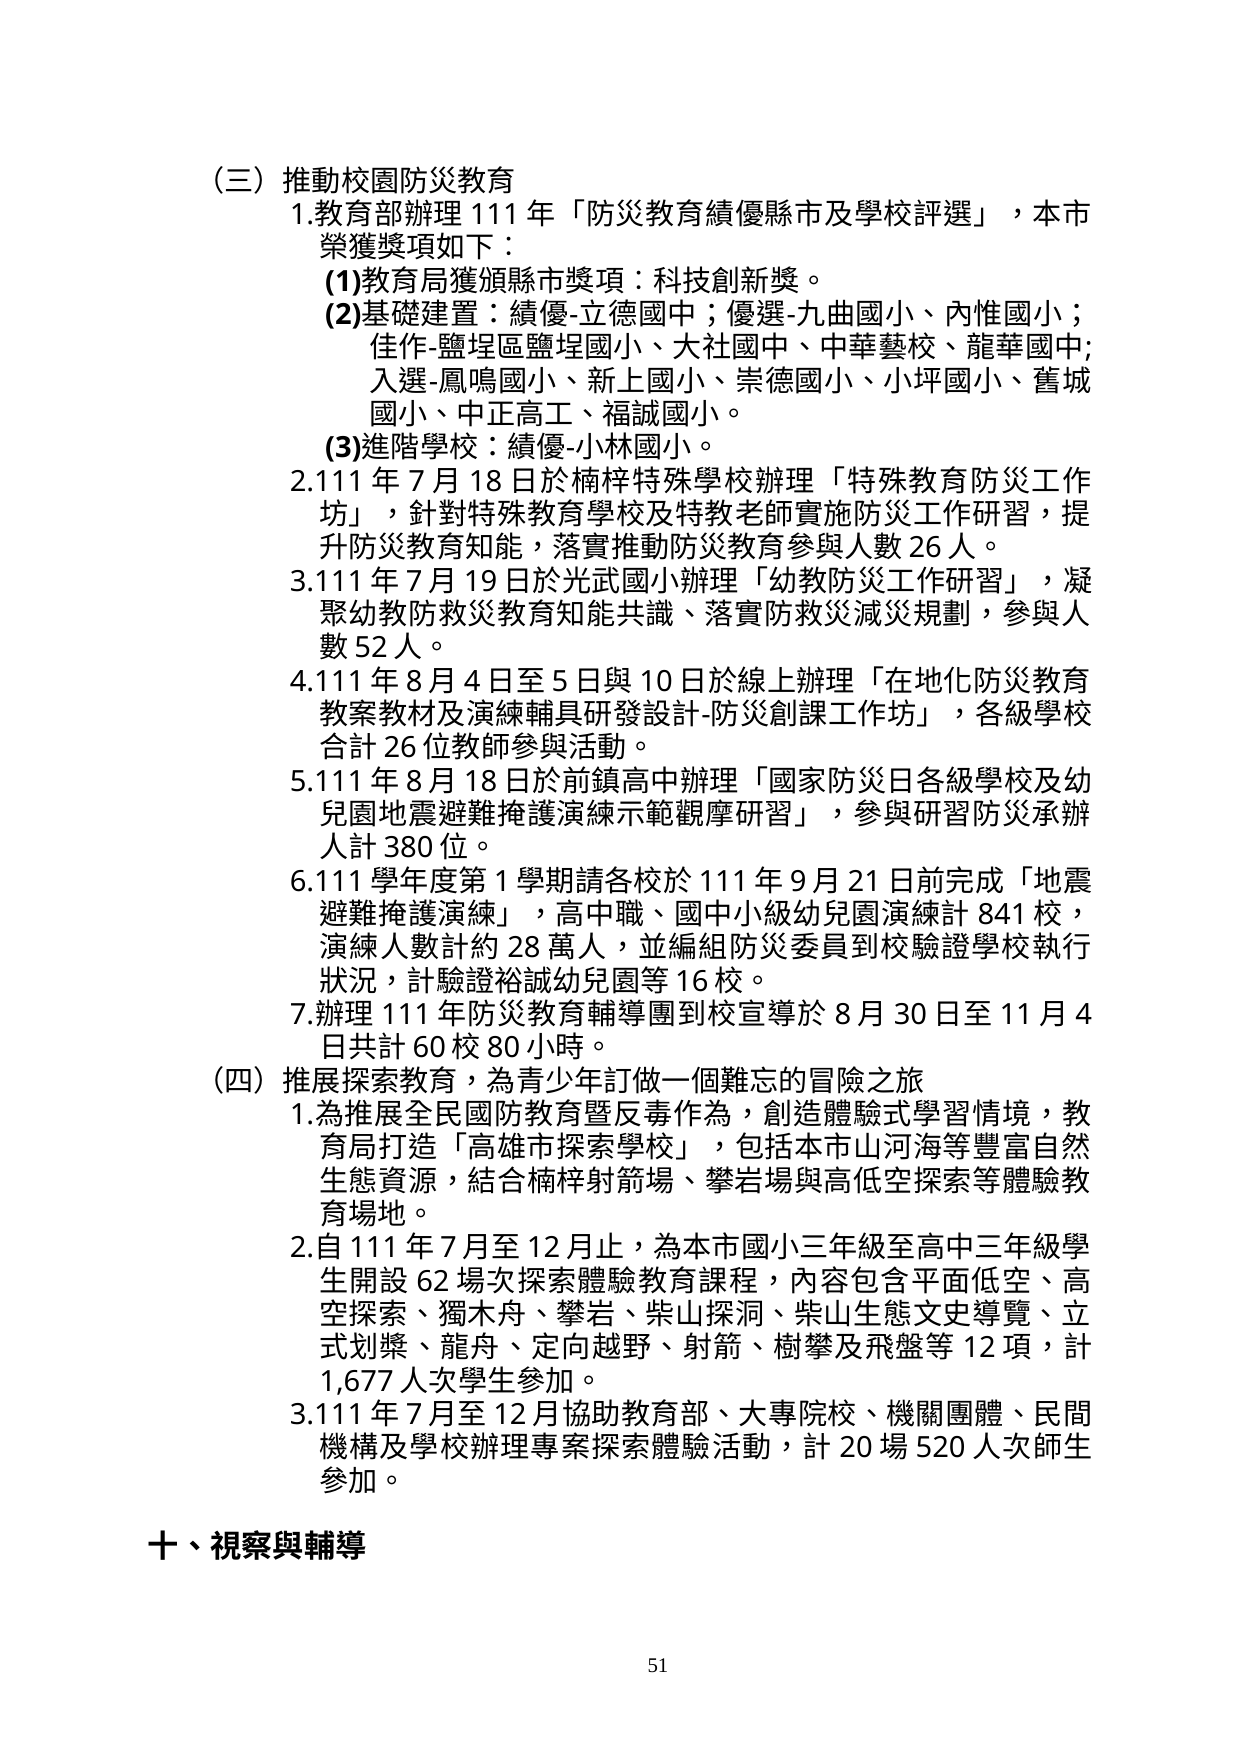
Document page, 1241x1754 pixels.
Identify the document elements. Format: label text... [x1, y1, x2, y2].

text 3.111年7月至12月協助教育部、大專院校、機關團體、民間機構及學校辦理專案探索體驗活動，計20場520人次師生參加。 [289, 1398, 1092, 1498]
text 1.為推展全民國防教育暨反毒作為，創造體驗式學習情境，教育局打造「高雄市探索學校」，包括本市山河海等豐富自然生態資源，結合楠梓射箭場、攀岩場與高低空探索等體驗教育場地。 [289, 1098, 1092, 1231]
text （三）推動校園防災教育 [195, 164, 1092, 198]
text 6.111學年度第1學期請各校於111年9月21日前完成「地震避難掩護演練」，高中職、國中小級幼兒園演練計841校，演練人數計約28萬人，並編組防災委員到校驗證學校執行狀況，計驗證裕誠幼兒園等16校。 [289, 864, 1092, 998]
list 教育局獲頒縣市獎項︰科技創新獎。 [325, 264, 1092, 298]
text 1.教育部辦理111年「防災教育績優縣市及學校評選」，本市榮獲獎項如下︰ [289, 198, 1092, 264]
text 2.自111年7月至12月止，為本市國小三年級至高中三年級學生開設62場次探索體驗教育課程，內容包含平面低空、高空探索、獨木舟、攀岩、柴山探洞、柴山生態文史導覽、立式划槳、龍舟、定向越野、射箭、樹攀及飛盤等12項，計1,677人次學生參加。 [289, 1231, 1092, 1398]
text 2.111年7月18日於楠梓特殊學校辦理「特殊教育防災工作坊」，針對特殊教育學校及特教老師實施防災工作研習，提升防災教育知能，落實推動防災教育參與人數26人。 [289, 464, 1092, 564]
text （四）推展探索教育，為青少年訂做一個難忘的冒險之旅 [195, 1064, 1092, 1098]
list 進階學校：績優-小林國小。 [325, 431, 1092, 464]
text 7.辦理111年防災教育輔導團到校宣導於8月30日至11月4日共計60校80小時。 [289, 998, 1092, 1064]
text 十、視察與輔導 [148, 1531, 1092, 1564]
text 4.111年8月4日至5日與10日於線上辦理「在地化防災教育教案教材及演練輔具研發設計-防災創課工作坊」，各級學校合計26位教師參與活動。 [289, 664, 1092, 764]
text 5.111年8月18日於前鎮高中辦理「國家防災日各級學校及幼兒園地震避難掩護演練示範觀摩研習」，參與研習防災承辦人計380位。 [289, 764, 1092, 864]
text 3.111年7月19日於光武國小辦理「幼教防災工作研習」，凝聚幼教防救災教育知能共識、落實防救災減災規劃，參與人數52人。 [289, 564, 1092, 664]
list 基礎建置：績優-立德國中；優選-九曲國小、內惟國小；佳作-鹽埕區鹽埕國小、大社國中、中華藝校、龍華國中;入選-鳳鳴國小、新上國小、崇德國小、小坪國小、舊城國小、中正高工、福誠國小。 [325, 298, 1092, 431]
